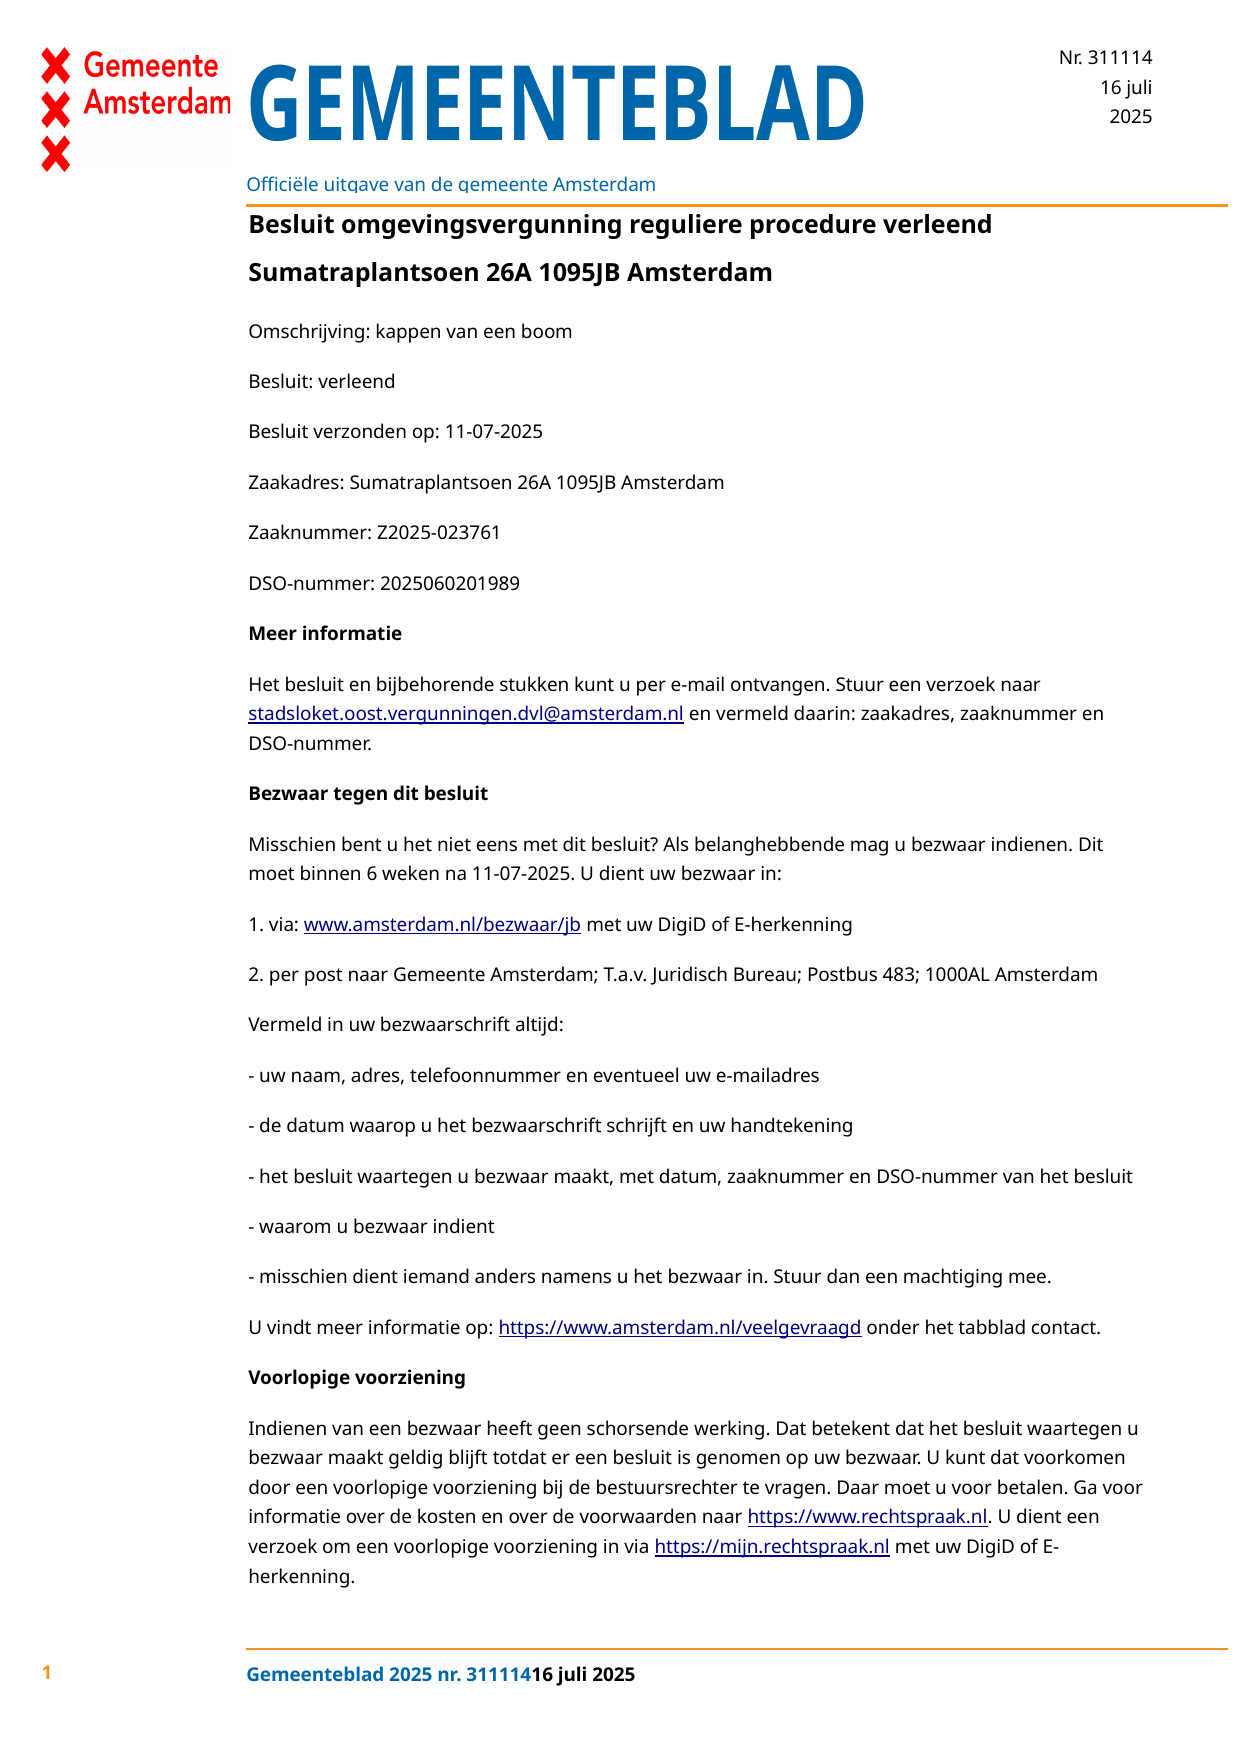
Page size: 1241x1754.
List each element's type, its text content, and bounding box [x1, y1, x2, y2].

text - het besluit waartegen u bezwaar maakt, met datum, zaaknummer en DSO-nummer van het besluit [248, 1163, 1152, 1189]
text Vermeld in uw bezwaarschrift altijd: [248, 1012, 1152, 1037]
text - uw naam, adres, telefoonnummer en eventueel uw e-mailadres [248, 1062, 1152, 1088]
text Het besluit en bijbehorende stukken kunt u per e-mail ontvangen. Stuur een verzoek naar stadsloket.oost.vergunningen.dvl@amsterdam.nl en vermeld daarin: zaakadres, zaaknummer en DSO-nummer. [248, 671, 1152, 756]
text Bezwaar tegen dit besluit [248, 780, 1152, 806]
text Besluit omgevingsvergunning reguliere procedure verleend Sumatraplantsoen 26A 1095JB Amsterdam [248, 207, 1152, 288]
text Omschrijving: kappen van een boom [248, 318, 1152, 344]
picture [41, 47, 231, 172]
text Besluit: verleend [248, 368, 1152, 394]
text Indienen van een bezwaar heeft geen schorsende werking. Dat betekent dat het besluit waartegen u bezwaar maakt geldig blijft totdat er een besluit is genomen op uw bezwaar. U kunt dat voorkomen door een voorlopige voorziening bij de bestuursrechter te vragen. Daar moet u voor betalen. Ga voor informatie over de kosten en over de voorwaarden naar https://www.rechtspraak.nl. U dient een verzoek om een voorlopige voorziening in via https://mijn.rechtspraak.nl met uw DigiD of E-herkenning. [248, 1415, 1152, 1589]
text Misschien bent u het niet eens met dit besluit? Als belanghebbende mag u bezwaar indienen. Dit moet binnen 6 weken na 11-07-2025. U dient uw bezwaar in: [248, 831, 1152, 886]
text Besluit verzonden op: 11-07-2025 [248, 419, 1152, 444]
text - de datum waarop u het bezwaarschrift schrijft en uw handtekening [248, 1112, 1152, 1138]
text U vindt meer informatie op: https://www.amsterdam.nl/veelgevraagd onder het tabblad contact. [248, 1314, 1152, 1340]
text 1. via: www.amsterdam.nl/bezwaar/jb met uw DigiD of E-herkenning [248, 911, 1152, 937]
text Zaakadres: Sumatraplantsoen 26A 1095JB Amsterdam [248, 469, 1152, 495]
text Zaaknummer: Z2025-023761 [248, 519, 1152, 545]
text 2. per post naar Gemeente Amsterdam; T.a.v. Juridisch Bureau; Postbus 483; 1000AL Amsterdam [248, 961, 1152, 987]
text - misschien dient iemand anders namens u het bezwaar in. Stuur dan een machtiging mee. [248, 1264, 1152, 1289]
text DSO-nummer: 2025060201989 [248, 570, 1152, 596]
text - waarom u bezwaar indient [248, 1213, 1152, 1239]
text Meer informatie [248, 620, 1152, 646]
text Voorlopige voorziening [248, 1364, 1152, 1390]
